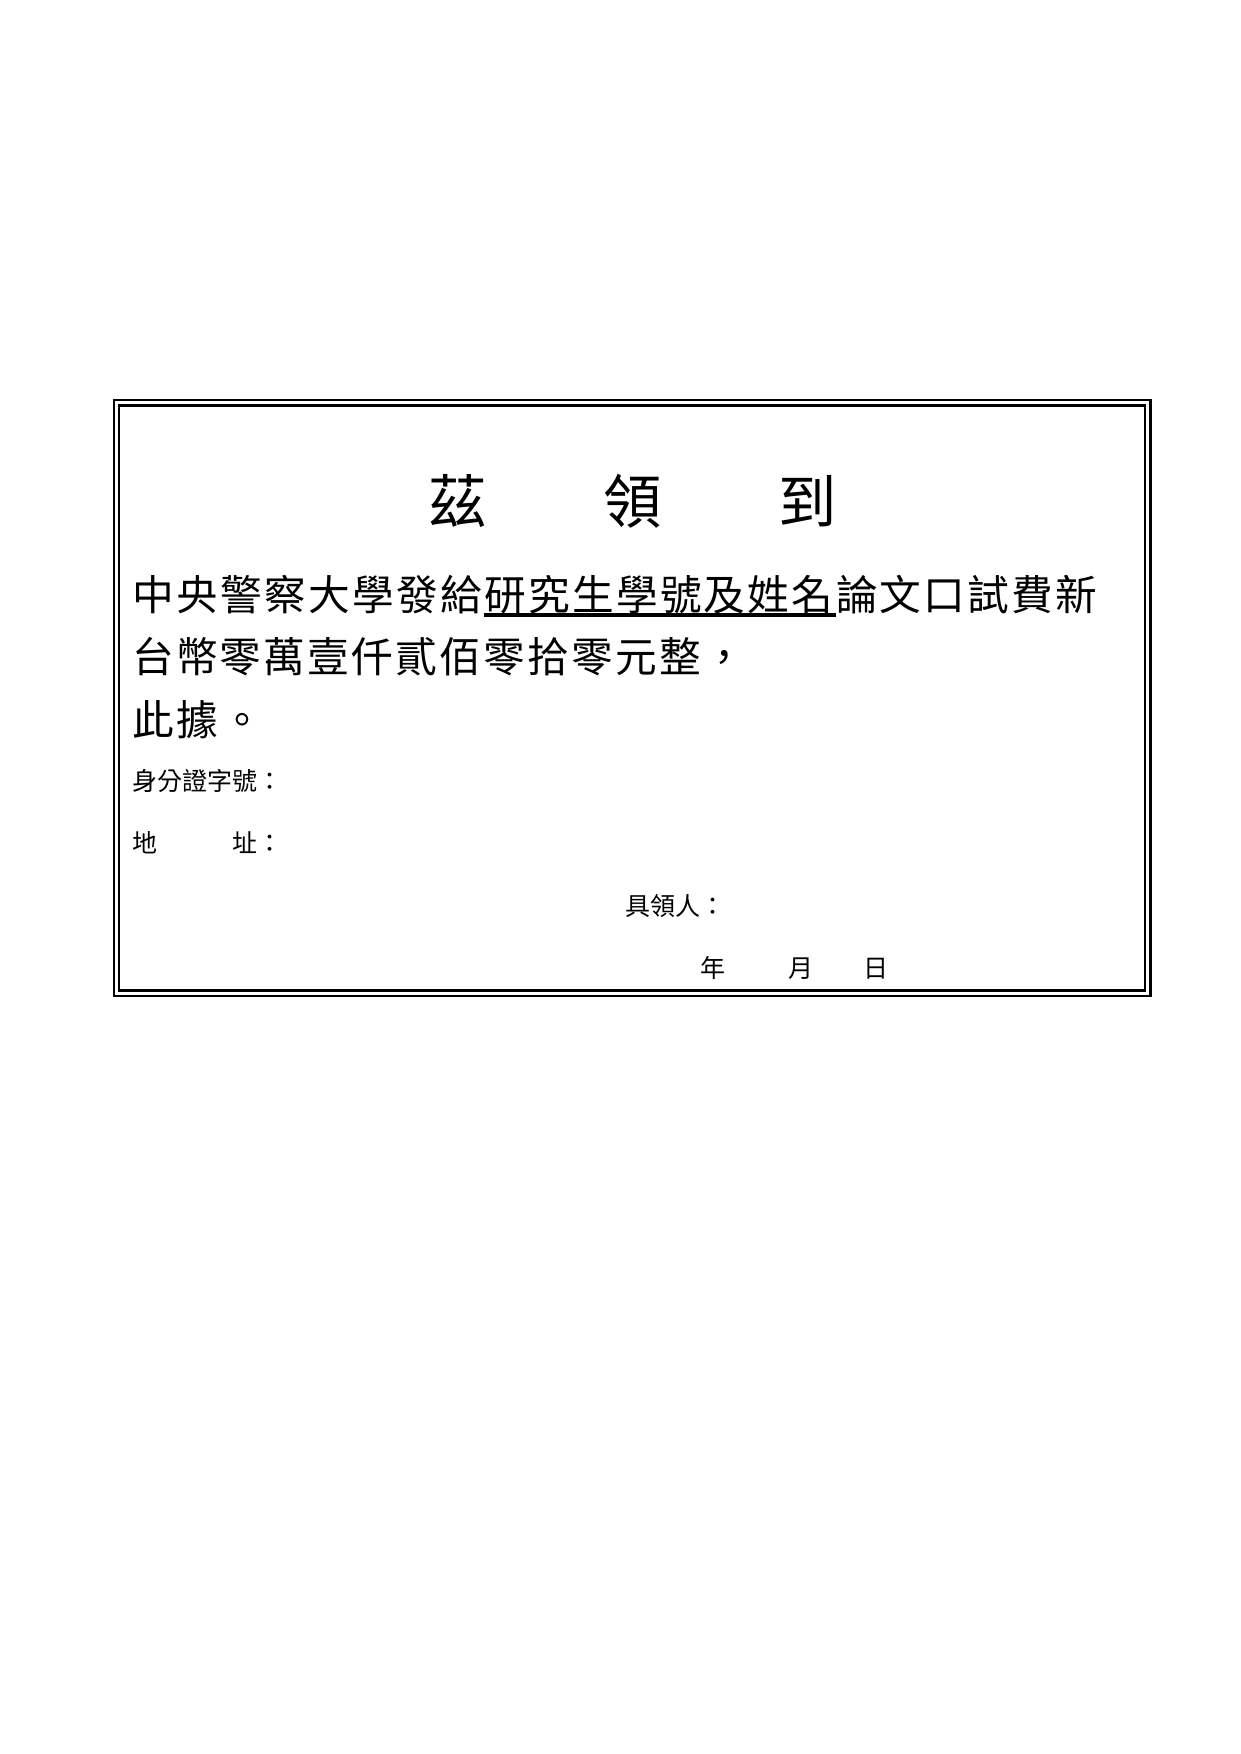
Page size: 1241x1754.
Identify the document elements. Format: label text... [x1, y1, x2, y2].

table_header 茲 領 到 中央警察大學發給研究生學號及姓名論文口試費新台幣零萬壹仟貳佰零拾零元整， 此據。 身分證字號： 地 址： 具領人： 年 月 日 [116, 401, 1148, 989]
